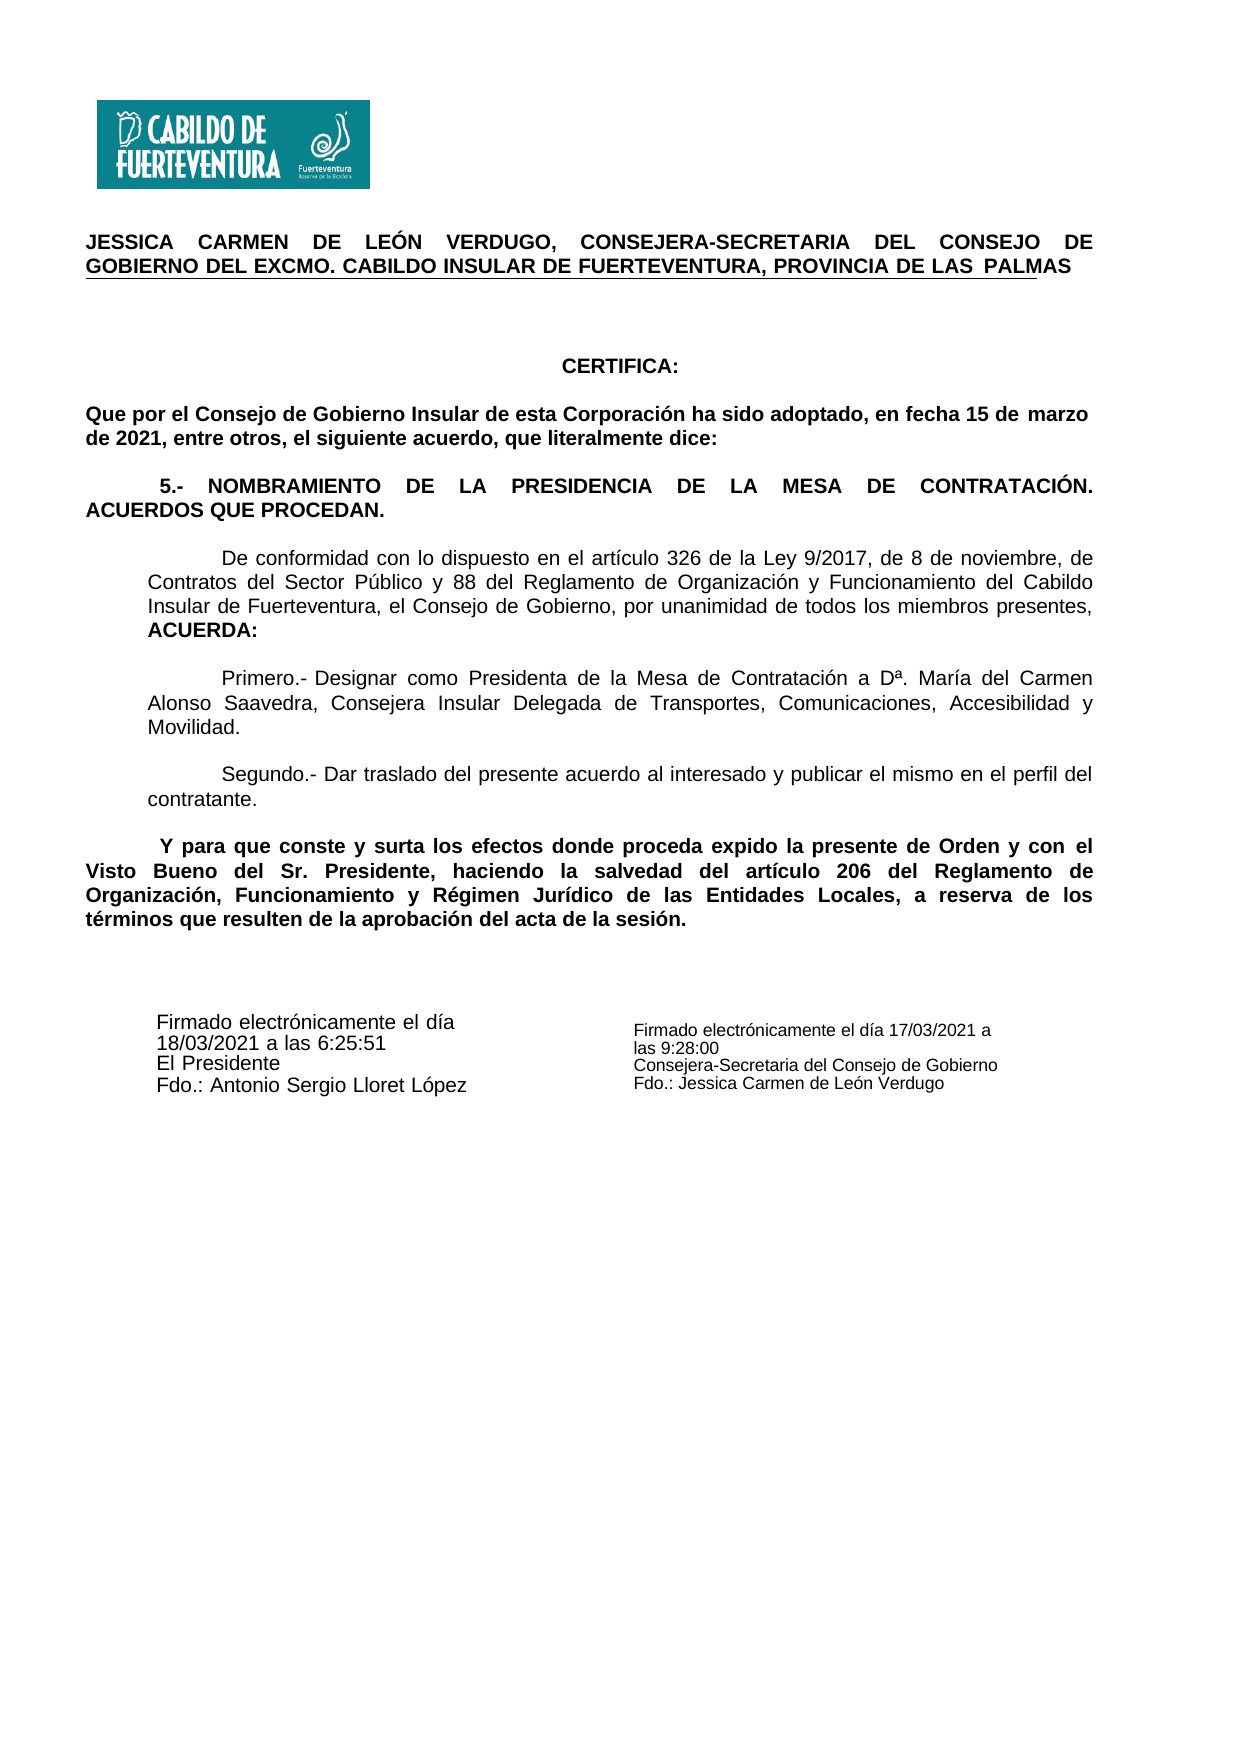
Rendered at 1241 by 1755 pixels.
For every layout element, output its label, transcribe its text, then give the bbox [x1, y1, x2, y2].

text Que por el Consejo de Gobierno Insular de esta Corporación ha sido adoptado, en fecha 15 de marzo de 2021, entre otros, el siguiente acuerdo, que literalmente dice: [85, 402, 1093, 450]
text Y para que conste y surta los efectos donde proceda expido la presente de Orden y con el Visto Bueno del Sr. Presidente, haciendo la salvedad del artículo 206 del Reglamento de Organización, Funcionamiento y Régimen Jurídico de las Entidades Locales, a reserva de los términos que resulten de la aprobación del acta de la sesión. [85, 834, 1093, 931]
text Fdo.: Antonio Sergio Lloret López [156, 1074, 470, 1097]
text 5.- NOMBRAMIENTO DE LA PRESIDENCIA DE LA MESA DE CONTRATACIÓN. ACUERDOS QUE PROCEDAN. [85, 474, 1093, 522]
text Primero.- Designar como Presidenta de la Mesa de Contratación a Dª. María del Carmen Alonso Saavedra, Consejera Insular Delegada de Transportes, Comunicaciones, Accesibilidad y Movilidad. [147, 666, 1093, 738]
text Firmado electrónicamente el día 17/03/2021 a las 9:28:00 [633, 1023, 1008, 1058]
text Consejera-Secretaria del Consejo de Gobierno Fdo.: Jessica Carmen de León Verdugo [633, 1058, 1008, 1093]
text JESSICA CARMEN DE LEÓN VERDUGO, CONSEJERA-SECRETARIA DEL CONSEJO DE GOBIERNO DEL EXCMO. CABILDO INSULAR DE FUERTEVENTURA, PROVINCIA DE LAS PALMAS [85, 229, 1093, 278]
text CERTIFICA: [133, 354, 1107, 378]
text Segundo.- Dar traslado del presente acuerdo al interesado y publicar el mismo en el perfil del contratante. [147, 762, 1093, 810]
text El Presidente [156, 1054, 470, 1074]
text Firmado electrónicamente el día 18/03/2021 a las 6:25:51 [156, 1012, 458, 1054]
text De conformidad con lo dispuesto en el artículo 326 de la Ley 9/2017, de 8 de noviembre, de Contratos del Sector Público y 88 del Reglamento de Organización y Funcionamiento del Cabildo Insular de Fuerteventura, el Consejo de Gobierno, por unanimidad de todos los miembros presentes, ACUERDA: [147, 546, 1093, 642]
